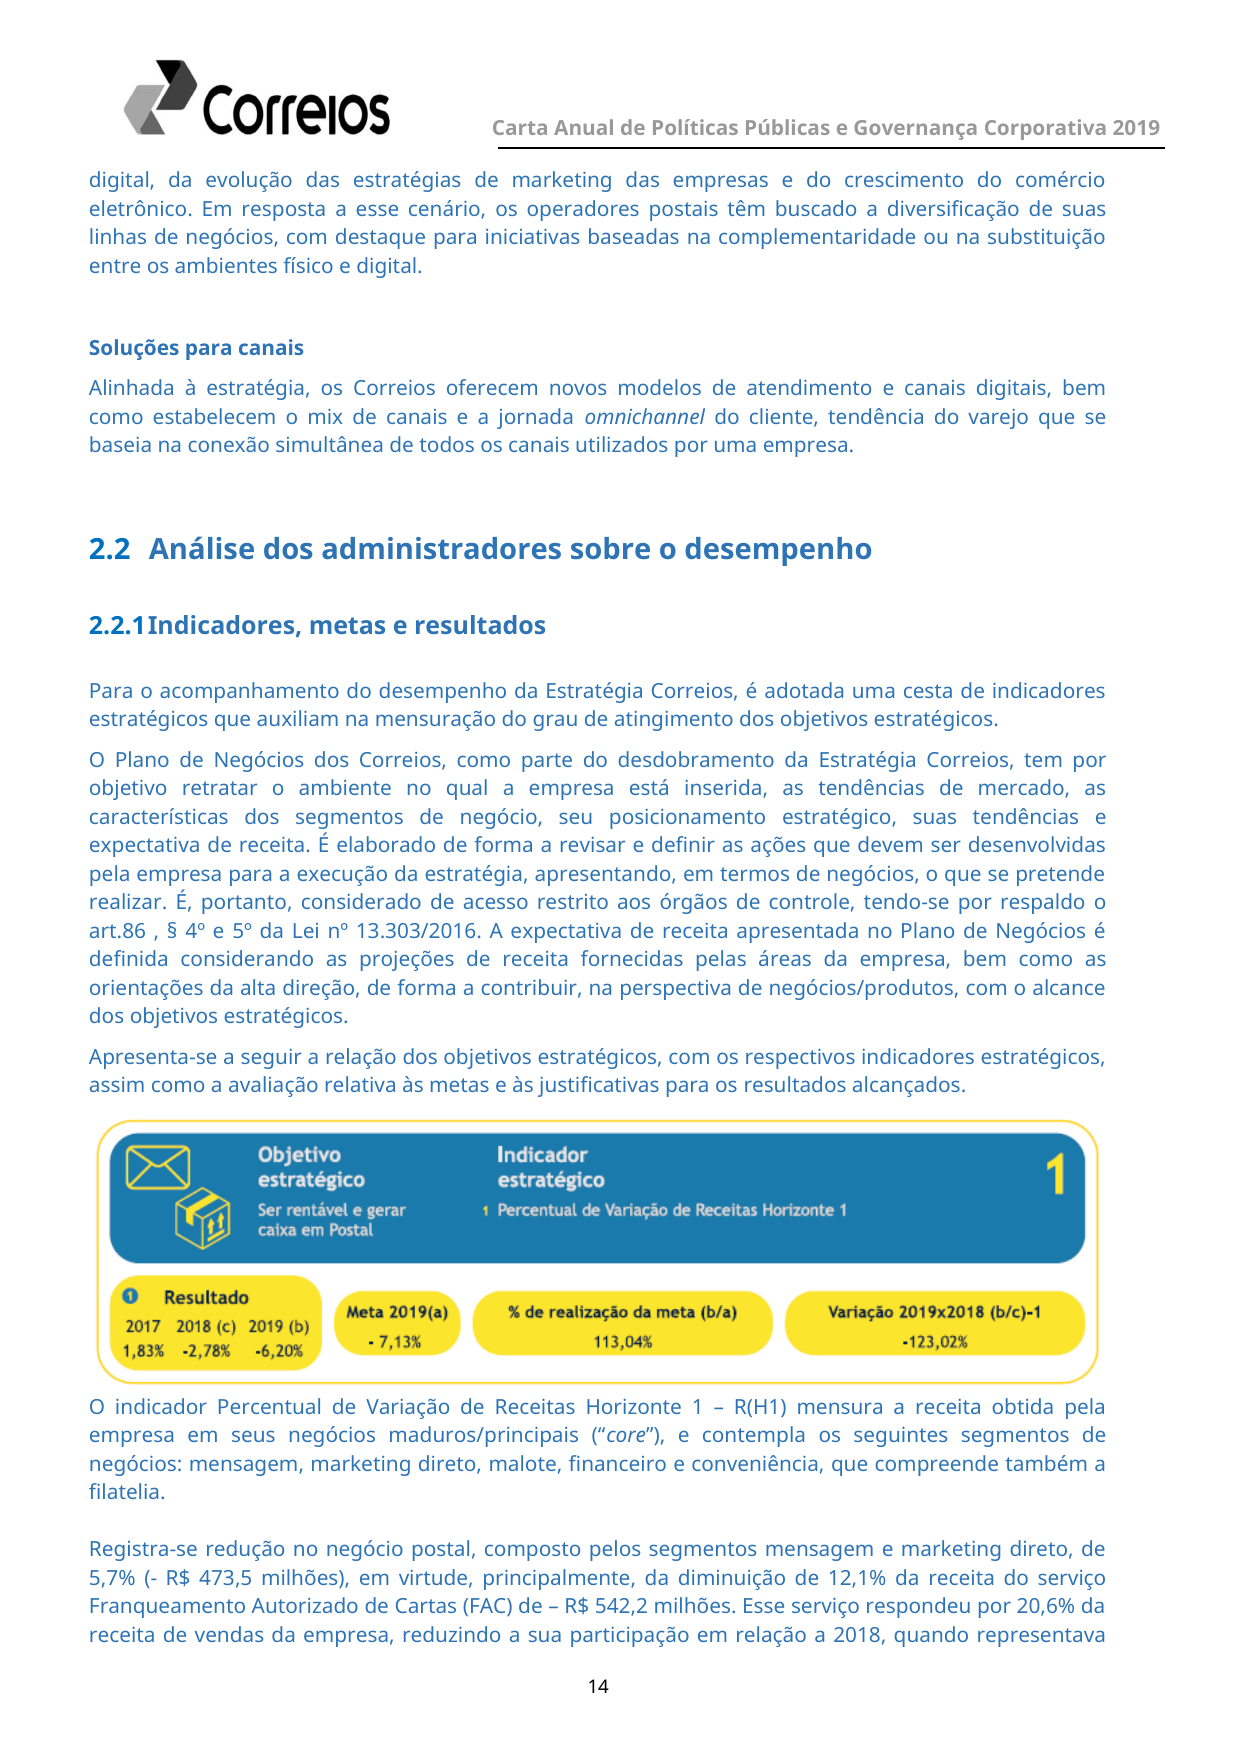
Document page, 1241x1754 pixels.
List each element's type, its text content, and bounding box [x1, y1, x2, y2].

list O Plano de Negócios dos Correios, como parte do desdobramento da Estratégia Correios, tem por objetivo retratar o ambiente no qual a empresa está inserida, as tendências de mercado, as características dos segmentos de negócio, seu posicionamento estratégico, suas tendências e expectativa de receita. É elaborado de forma a revisar e definir as ações que devem ser desenvolvidas pela empresa para a execução da estratégia, apresentando, em termos de negócios, o que se pretende realizar. É, portanto, considerado de acesso restrito aos órgãos de controle, tendo-se por respaldo o art.86 , § 4º e 5º da Lei nº 13.303/2016. A expectativa de receita apresentada no Plano de Negócios é definida considerando as projeções de receita fornecidas pelas áreas da empresa, bem como as orientações da alta direção, de forma a contribuir, na perspectiva de negócios/produtos, com o alcance dos objetivos estratégicos. [89, 745, 1107, 1029]
text Para o acompanhamento do desempenho da Estratégia Correios, é adotada uma cesta de indicadores estratégicos que auxiliam na mensuração do grau de atingimento dos objetivos estratégicos. [89, 676, 1107, 733]
subtitle Indicadores, metas e resultados [89, 608, 1107, 642]
text Apresenta-se a seguir a relação dos objetivos estratégicos, com os respectivos indicadores estratégicos, assim como a avaliação relativa às metas e às justificativas para os resultados alcançados. [89, 1042, 1107, 1099]
text O indicador Percentual de Variação de Receitas Horizonte 1 – R(H1) mensura a receita obtida pela empresa em seus negócios maduros/principais (“core”), e contempla os seguintes segmentos de negócios: mensagem, marketing direto, malote, financeiro e conveniência, que compreende também a filatelia. [89, 1393, 1107, 1506]
text Registra-se redução no negócio postal, composto pelos segmentos mensagem e marketing direto, de 5,7% (- R$ 473,5 milhões), em virtude, principalmente, da diminuição de 12,1% da receita do serviço Franqueamento Autorizado de Cartas (FAC) de – R$ 542,2 milhões. Esse serviço respondeu por 20,6% da receita de vendas da empresa, reduzindo a sua participação em relação a 2018, quando representava [89, 1534, 1107, 1648]
text digital, da evolução das estratégias de marketing das empresas e do crescimento do comércio eletrônico. Em resposta a esse cenário, os operadores postais têm buscado a diversificação de suas linhas de negócios, com destaque para iniciativas baseadas na complementaridade ou na substituição entre os ambientes físico e digital. [89, 165, 1107, 279]
text Alinhada à estratégia, os Correios oferecem novos modelos de atendimento e canais digitais, bem como estabelecem o mix de canais e a jornada omnichannel do cliente, tendência do varejo que se baseia na conexão simultânea de todos os canais utilizados por uma empresa. [89, 373, 1107, 459]
picture [88, 1111, 1108, 1393]
text Soluções para canais [89, 333, 1107, 361]
picture [122, 59, 390, 136]
subtitle Análise dos administradores sobre o desempenho [89, 528, 1107, 568]
